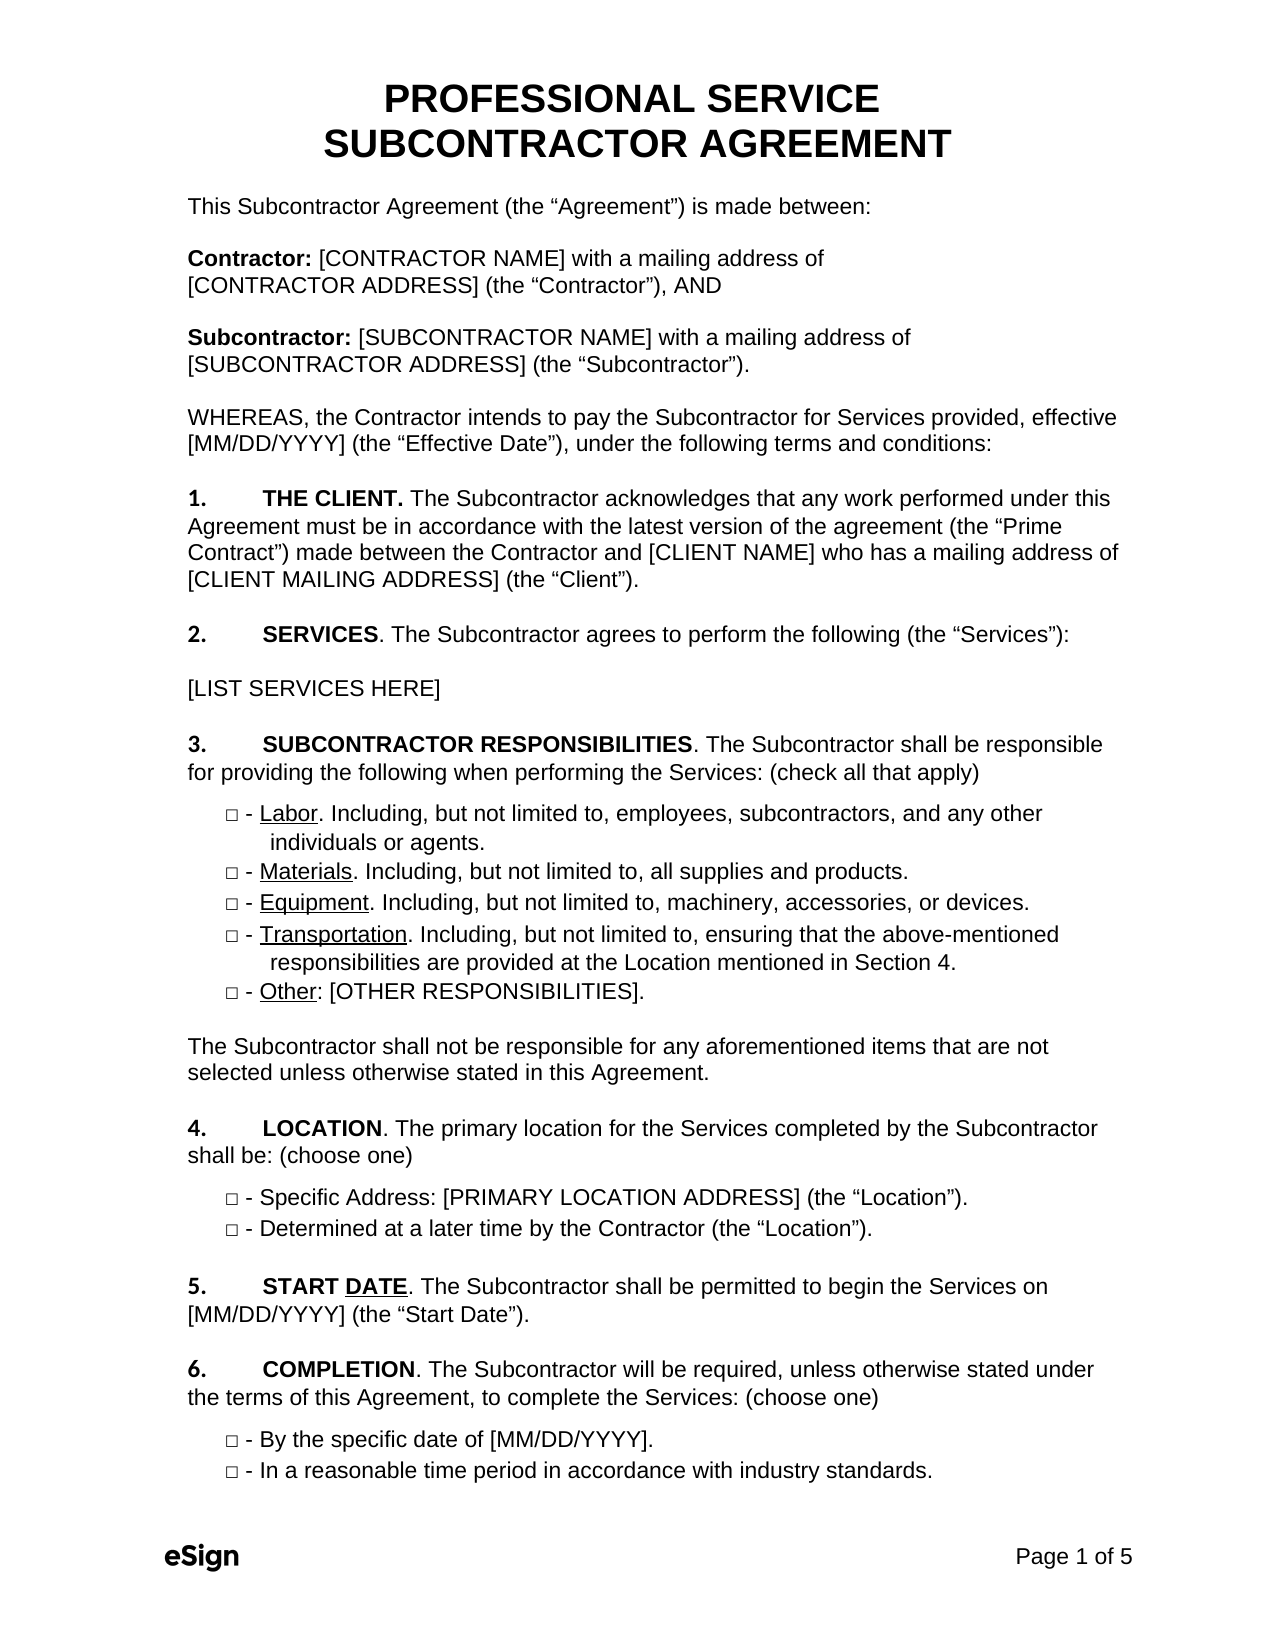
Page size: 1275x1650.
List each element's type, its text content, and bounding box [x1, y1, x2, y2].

text ☐ - By the specific date of [MM/DD/YYYY]. [225, 1423, 1125, 1454]
list START DATE. The Subcontractor shall be permitted to begin the Services on [187, 1270, 1125, 1301]
text ☐ - Determined at a later time by the Contractor (the “Location”). [225, 1212, 1125, 1244]
text ☐ - Specific Address: [PRIMARY LOCATION ADDRESS] (the “Location”). [225, 1181, 1125, 1212]
text ☐ - Materials. Including, but not limited to, all supplies and products. [225, 855, 1125, 886]
list SERVICES. The Subcontractor agrees to perform the following (the “Services”): [187, 618, 1125, 649]
text individuals or agents. [270, 829, 1125, 855]
list COMPLETION. The Subcontractor will be required, unless otherwise stated under the terms of this Agreement, to complete the Services: (choose one) [187, 1353, 1125, 1410]
list Subcontractor: [SUBCONTRACTOR NAME] with a mailing address of [SUBCONTRACTOR ADDRESS] (the “Subcontractor”). [187, 324, 1125, 377]
text ☐ - Other: [OTHER RESPONSIBILITIES]. [225, 975, 1125, 1006]
text ☐ - Labor. Including, but not limited to, employees, subcontractors, and any other [225, 797, 1125, 829]
text responsibilities are provided at the Location mentioned in Section 4. [270, 949, 1125, 975]
list Location. The primary location for the Services completed by the Subcontractor shall be: (choose one) [187, 1112, 1125, 1169]
list Subcontractor Responsibilities. The Subcontractor shall be responsible for providing the following when performing the Services: (check all that apply) [187, 728, 1125, 785]
list [MM/DD/YYYY] (the “Start Date”). [187, 1301, 1125, 1327]
list This Subcontractor Agreement (the “Agreement”) is made between: [187, 193, 1125, 219]
list WHEREAS, the Contractor intends to pay the Subcontractor for Services provided, effective [MM/DD/YYYY] (the “Effective Date”), under the following terms and conditions: [187, 403, 1125, 456]
text SUBCONTRACTOR AGREEMENT [150, 121, 1125, 166]
list [CONTRACTOR ADDRESS] (the “Contractor”), AND [187, 272, 1125, 298]
list THE CLIENT. The Subcontractor acknowledges that any work performed under this Agreement must be in accordance with the latest version of the agreement (the “Prime Contract”) made between the Contractor and [CLIENT NAME] who has a mailing address of [CLIENT MAILING ADDRESS] (the “Client”). [187, 482, 1125, 592]
text The Subcontractor shall not be responsible for any aforementioned items that are not selected unless otherwise stated in this Agreement. [187, 1033, 1125, 1085]
text [LIST SERVICES HERE] [187, 675, 1125, 702]
text ☐ - In a reasonable time period in accordance with industry standards. [225, 1454, 1125, 1485]
text ☐ - Transportation. Including, but not limited to, ensuring that the above-mentioned [225, 917, 1125, 949]
text PROFESSIONAL SERVICE [150, 75, 1125, 121]
text ☐ - Equipment. Including, but not limited to, machinery, accessories, or devices. [225, 886, 1125, 917]
list Contractor: [CONTRACTOR NAME] with a mailing address of [187, 245, 1125, 272]
